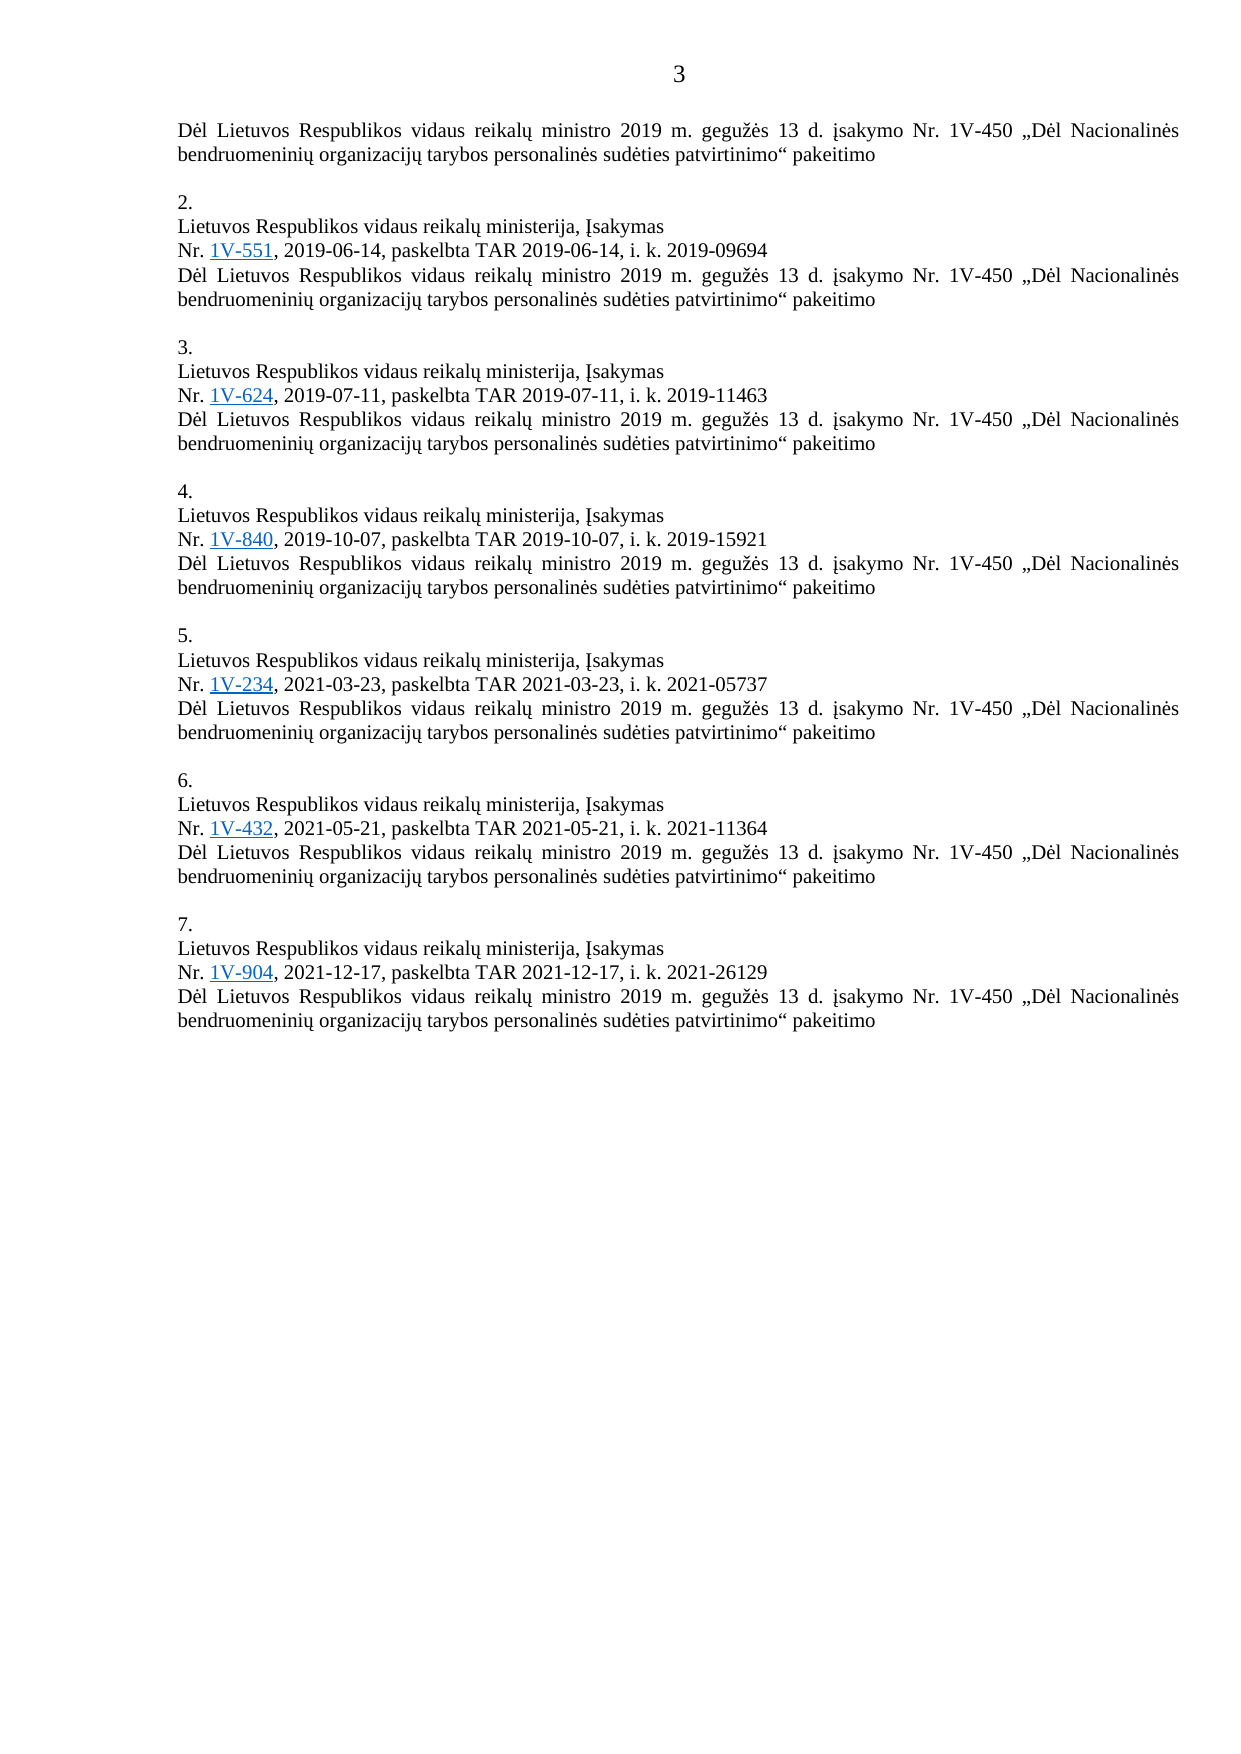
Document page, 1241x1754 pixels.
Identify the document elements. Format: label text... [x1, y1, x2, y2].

text Nr. 1V-234, 2021-03-23, paskelbta TAR 2021-03-23, i. k. 2021-05737 [177, 672, 1181, 696]
text Nr. 1V-432, 2021-05-21, paskelbta TAR 2021-05-21, i. k. 2021-11364 [177, 816, 1181, 840]
text Lietuvos Respublikos vidaus reikalų ministerija, Įsakymas [177, 214, 1181, 238]
text Lietuvos Respublikos vidaus reikalų ministerija, Įsakymas [177, 647, 1181, 672]
text Dėl Lietuvos Respublikos vidaus reikalų ministro 2019 m. gegužės 13 d. įsakymo Nr. 1V-450 „Dėl Nacionalinės bendruomeninių organizacijų tarybos personalinės sudėties patvirtinimo“ pakeitimo [177, 118, 1181, 166]
text Lietuvos Respublikos vidaus reikalų ministerija, Įsakymas [177, 936, 1181, 960]
text 3. [177, 335, 1181, 359]
text Dėl Lietuvos Respublikos vidaus reikalų ministro 2019 m. gegužės 13 d. įsakymo Nr. 1V-450 „Dėl Nacionalinės bendruomeninių organizacijų tarybos personalinės sudėties patvirtinimo“ pakeitimo [177, 840, 1181, 888]
text Dėl Lietuvos Respublikos vidaus reikalų ministro 2019 m. gegužės 13 d. įsakymo Nr. 1V-450 „Dėl Nacionalinės bendruomeninių organizacijų tarybos personalinės sudėties patvirtinimo“ pakeitimo [177, 984, 1181, 1032]
text Nr. 1V-840, 2019-10-07, paskelbta TAR 2019-10-07, i. k. 2019-15921 [177, 527, 1181, 551]
text Lietuvos Respublikos vidaus reikalų ministerija, Įsakymas [177, 503, 1181, 527]
text 7. [177, 912, 1181, 936]
text Nr. 1V-624, 2019-07-11, paskelbta TAR 2019-07-11, i. k. 2019-11463 [177, 383, 1181, 407]
text Lietuvos Respublikos vidaus reikalų ministerija, Įsakymas [177, 792, 1181, 816]
text Dėl Lietuvos Respublikos vidaus reikalų ministro 2019 m. gegužės 13 d. įsakymo Nr. 1V-450 „Dėl Nacionalinės bendruomeninių organizacijų tarybos personalinės sudėties patvirtinimo“ pakeitimo [177, 262, 1181, 311]
text Dėl Lietuvos Respublikos vidaus reikalų ministro 2019 m. gegužės 13 d. įsakymo Nr. 1V-450 „Dėl Nacionalinės bendruomeninių organizacijų tarybos personalinės sudėties patvirtinimo“ pakeitimo [177, 407, 1181, 455]
text 4. [177, 479, 1181, 503]
text Dėl Lietuvos Respublikos vidaus reikalų ministro 2019 m. gegužės 13 d. įsakymo Nr. 1V-450 „Dėl Nacionalinės bendruomeninių organizacijų tarybos personalinės sudėties patvirtinimo“ pakeitimo [177, 551, 1181, 599]
text 6. [177, 768, 1181, 792]
text Nr. 1V-551, 2019-06-14, paskelbta TAR 2019-06-14, i. k. 2019-09694 [177, 238, 1181, 262]
text Nr. 1V-904, 2021-12-17, paskelbta TAR 2021-12-17, i. k. 2021-26129 [177, 960, 1181, 984]
text Dėl Lietuvos Respublikos vidaus reikalų ministro 2019 m. gegužės 13 d. įsakymo Nr. 1V-450 „Dėl Nacionalinės bendruomeninių organizacijų tarybos personalinės sudėties patvirtinimo“ pakeitimo [177, 696, 1181, 744]
text 5. [177, 623, 1181, 647]
text 2. [177, 190, 1181, 214]
text Lietuvos Respublikos vidaus reikalų ministerija, Įsakymas [177, 359, 1181, 383]
